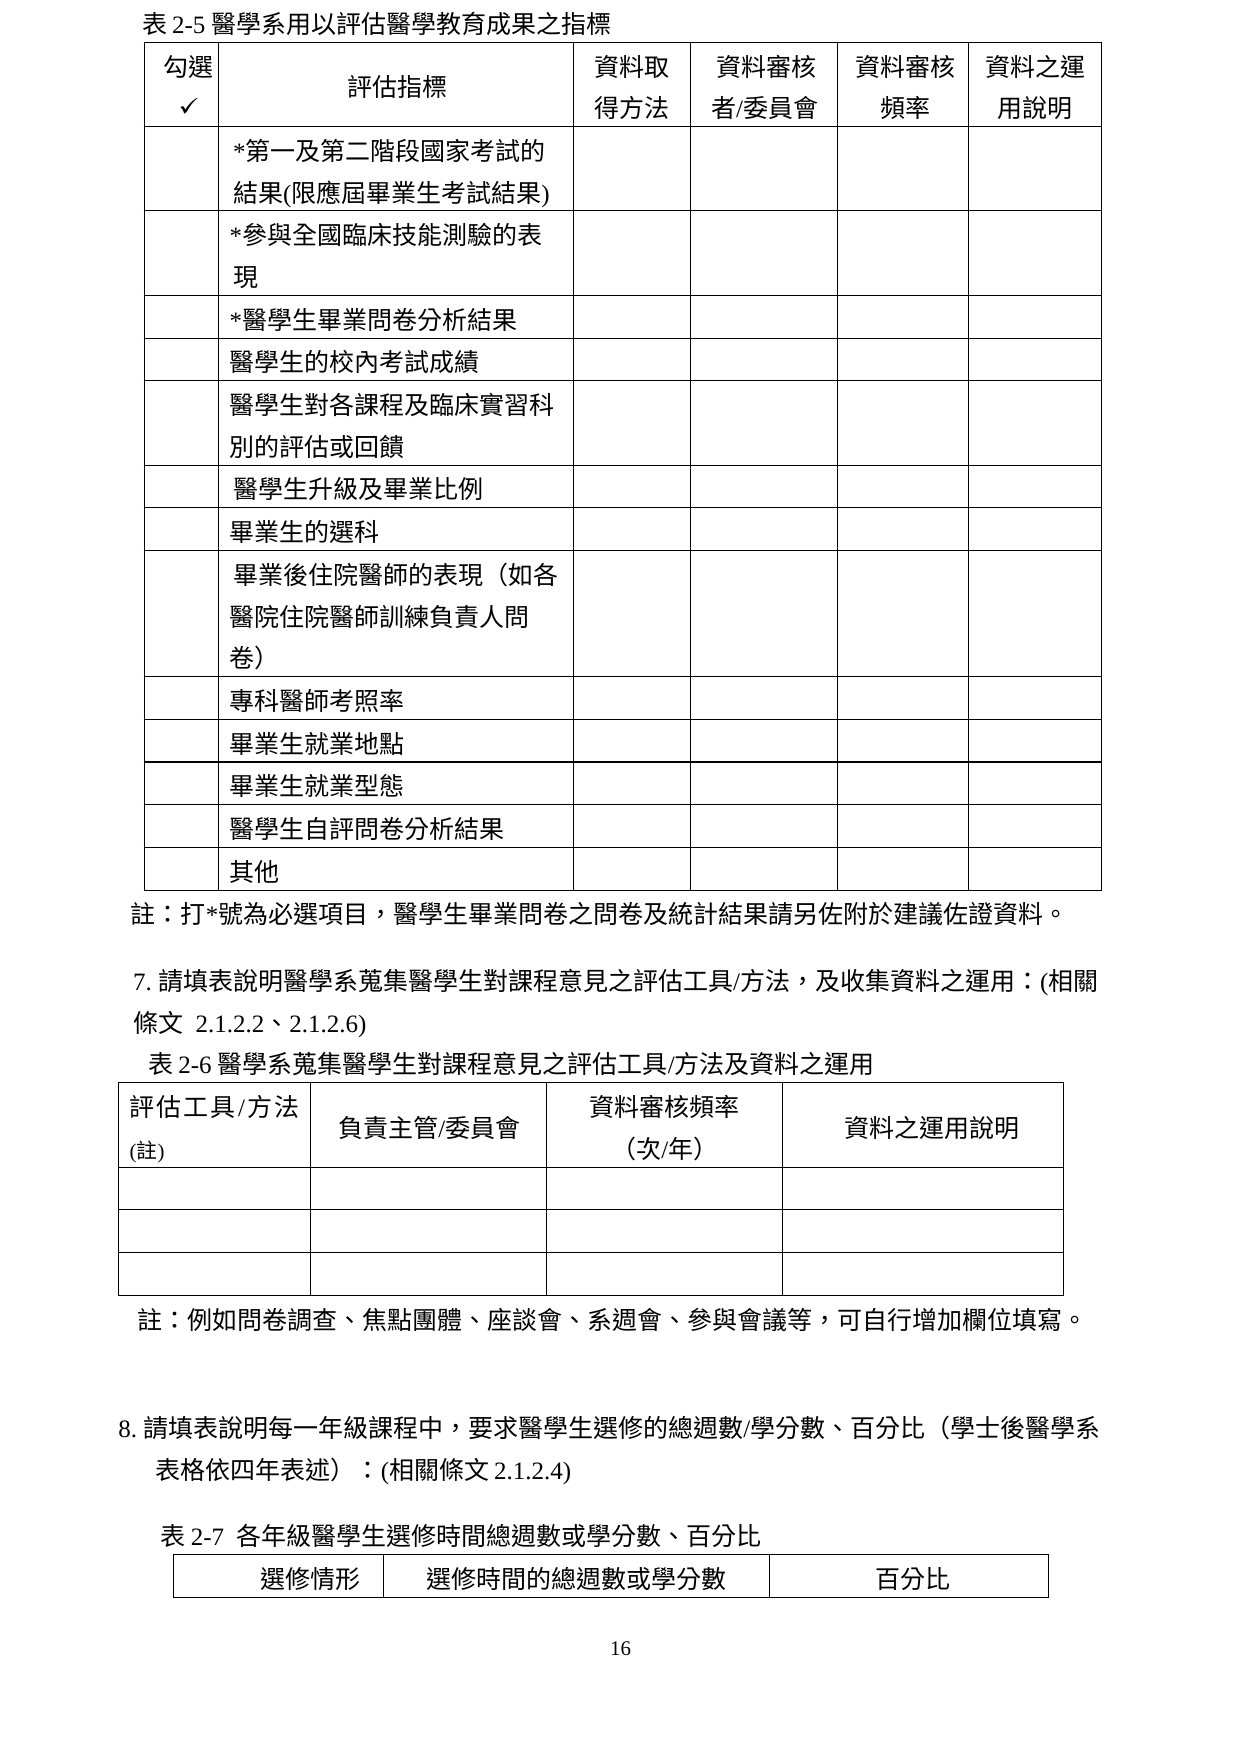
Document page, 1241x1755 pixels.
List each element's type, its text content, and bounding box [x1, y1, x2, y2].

table_cell *第一及第二階段國家考試的結果(限應屆畢業生考試結果) [219, 127, 573, 210]
table_cell [691, 466, 837, 507]
table_cell [969, 466, 1101, 507]
table_cell [145, 763, 218, 804]
table_cell 醫學生對各課程及臨床實習科別的評估或回饋 [219, 381, 573, 464]
table_cell [547, 1168, 782, 1209]
table_header 評估指標 [219, 43, 573, 126]
table_cell *醫學生畢業問卷分析結果 [219, 296, 573, 337]
text 表2-7 各年級醫學生選修時間總週數或學分數、百分比 [142, 1512, 1122, 1554]
table_cell [119, 1210, 310, 1252]
table_cell 畢業後住院醫師的表現（如各醫院住院醫師訓練負責人問卷） [219, 551, 573, 676]
table_header 資料之運用說明 [969, 43, 1101, 126]
table_cell [783, 1253, 1063, 1295]
table_cell [691, 677, 837, 719]
table_cell [969, 720, 1101, 761]
table_cell 醫學生自評問卷分析結果 [219, 805, 573, 847]
table_cell [969, 551, 1101, 676]
table_header 選修情形 [174, 1555, 383, 1597]
table_cell 其他 [219, 848, 573, 889]
table_cell [969, 127, 1101, 210]
table_cell [691, 381, 837, 464]
table_header 負責主管/委員會 [311, 1083, 546, 1167]
table_cell [145, 677, 218, 719]
table_cell [838, 381, 968, 464]
table_cell [547, 1210, 782, 1252]
table_cell [574, 720, 690, 761]
table_header 資料取得方法 [574, 43, 690, 126]
text 表2-6 醫學系蒐集醫學生對課程意見之評估工具/方法及資料之運用 [142, 1041, 1122, 1082]
table_cell [838, 508, 968, 550]
table_cell [145, 551, 218, 676]
table_cell [145, 848, 218, 889]
table_cell [838, 551, 968, 676]
table_cell [311, 1168, 546, 1209]
table_cell [574, 211, 690, 295]
table_cell 畢業生的選科 [219, 508, 573, 550]
text 註：例如問卷調查、焦點團體、座談會、系週會、參與會議等，可自行增加欄位填寫。 [118, 1296, 1122, 1337]
list 請填表說明醫學系蒐集醫學生對課程意見之評估工具/方法，及收集資料之運用：(相關條文 2.1.2.2、2.1.2.6) [133, 957, 1122, 1041]
table_header 資料審核頻率 （次/年） [547, 1083, 782, 1167]
table_cell [838, 127, 968, 210]
table_header 資料審核者/委員會 [691, 43, 837, 126]
table_cell [119, 1168, 310, 1209]
table_cell [311, 1253, 546, 1295]
text 表2-5 醫學系用以評估醫學教育成果之指標 [142, 0, 1122, 42]
table_cell [691, 127, 837, 210]
table_cell [969, 805, 1101, 847]
table_cell [838, 296, 968, 337]
table_header 評估工具/方法(註) [119, 1083, 310, 1167]
table_cell [574, 551, 690, 676]
table_cell [145, 339, 218, 380]
table_cell [691, 805, 837, 847]
table_cell 畢業生就業地點 [219, 720, 573, 761]
table_cell [691, 339, 837, 380]
table_header 百分比 [770, 1555, 1048, 1597]
table_cell [783, 1210, 1063, 1252]
table_cell [691, 296, 837, 337]
table_cell [969, 211, 1101, 295]
table_cell [969, 381, 1101, 464]
table_cell 醫學生的校內考試成績 [219, 339, 573, 380]
table_cell [838, 677, 968, 719]
table_cell [145, 381, 218, 464]
table_cell [145, 296, 218, 337]
table_cell [574, 381, 690, 464]
table_cell *參與全國臨床技能測驗的表現 [219, 211, 573, 295]
table_cell [838, 720, 968, 761]
table_cell [574, 763, 690, 804]
table_cell [145, 466, 218, 507]
table_cell [838, 805, 968, 847]
text 註：打*號為必選項目，醫學生畢業問卷之問卷及統計結果請另佐附於建議佐證資料。 [118, 891, 1122, 932]
table_cell [969, 339, 1101, 380]
table_cell [691, 551, 837, 676]
table_cell [145, 508, 218, 550]
table_cell [547, 1253, 782, 1295]
table_cell [574, 508, 690, 550]
table_cell [145, 720, 218, 761]
table_cell [969, 296, 1101, 337]
table_cell [145, 805, 218, 847]
table_cell [691, 211, 837, 295]
table_cell [691, 508, 837, 550]
table_cell [574, 127, 690, 210]
table_cell [119, 1253, 310, 1295]
table_cell [691, 848, 837, 889]
table_cell [969, 508, 1101, 550]
table_cell [838, 211, 968, 295]
table_header 資料之運用說明 [783, 1083, 1063, 1167]
table_cell [838, 339, 968, 380]
table_cell [574, 296, 690, 337]
table_cell [691, 763, 837, 804]
table_cell [691, 720, 837, 761]
table_cell [969, 677, 1101, 719]
table_cell [145, 127, 218, 210]
table_cell [969, 848, 1101, 889]
list 請填表說明每一年級課程中，要求醫學生選修的總週數/學分數、百分比（學士後醫學系表格依四年表述）：(相關條文2.1.2.4) [118, 1404, 1122, 1487]
table_header 勾選 [145, 43, 218, 126]
table_cell [311, 1210, 546, 1252]
table_cell [574, 466, 690, 507]
table_header 資料審核頻率 [838, 43, 968, 126]
table_cell [838, 466, 968, 507]
table_cell [574, 677, 690, 719]
table_cell 畢業生就業型態 [219, 763, 573, 804]
table_cell [574, 848, 690, 889]
table_cell [783, 1168, 1063, 1209]
table_cell 醫學生升級及畢業比例 [219, 466, 573, 507]
table_cell [838, 848, 968, 889]
table_cell [838, 763, 968, 804]
table_cell 專科醫師考照率 [219, 677, 573, 719]
table_cell [969, 763, 1101, 804]
table_cell [574, 339, 690, 380]
table_header 選修時間的總週數或學分數 [384, 1555, 769, 1597]
table_cell [145, 211, 218, 295]
table_cell [574, 805, 690, 847]
